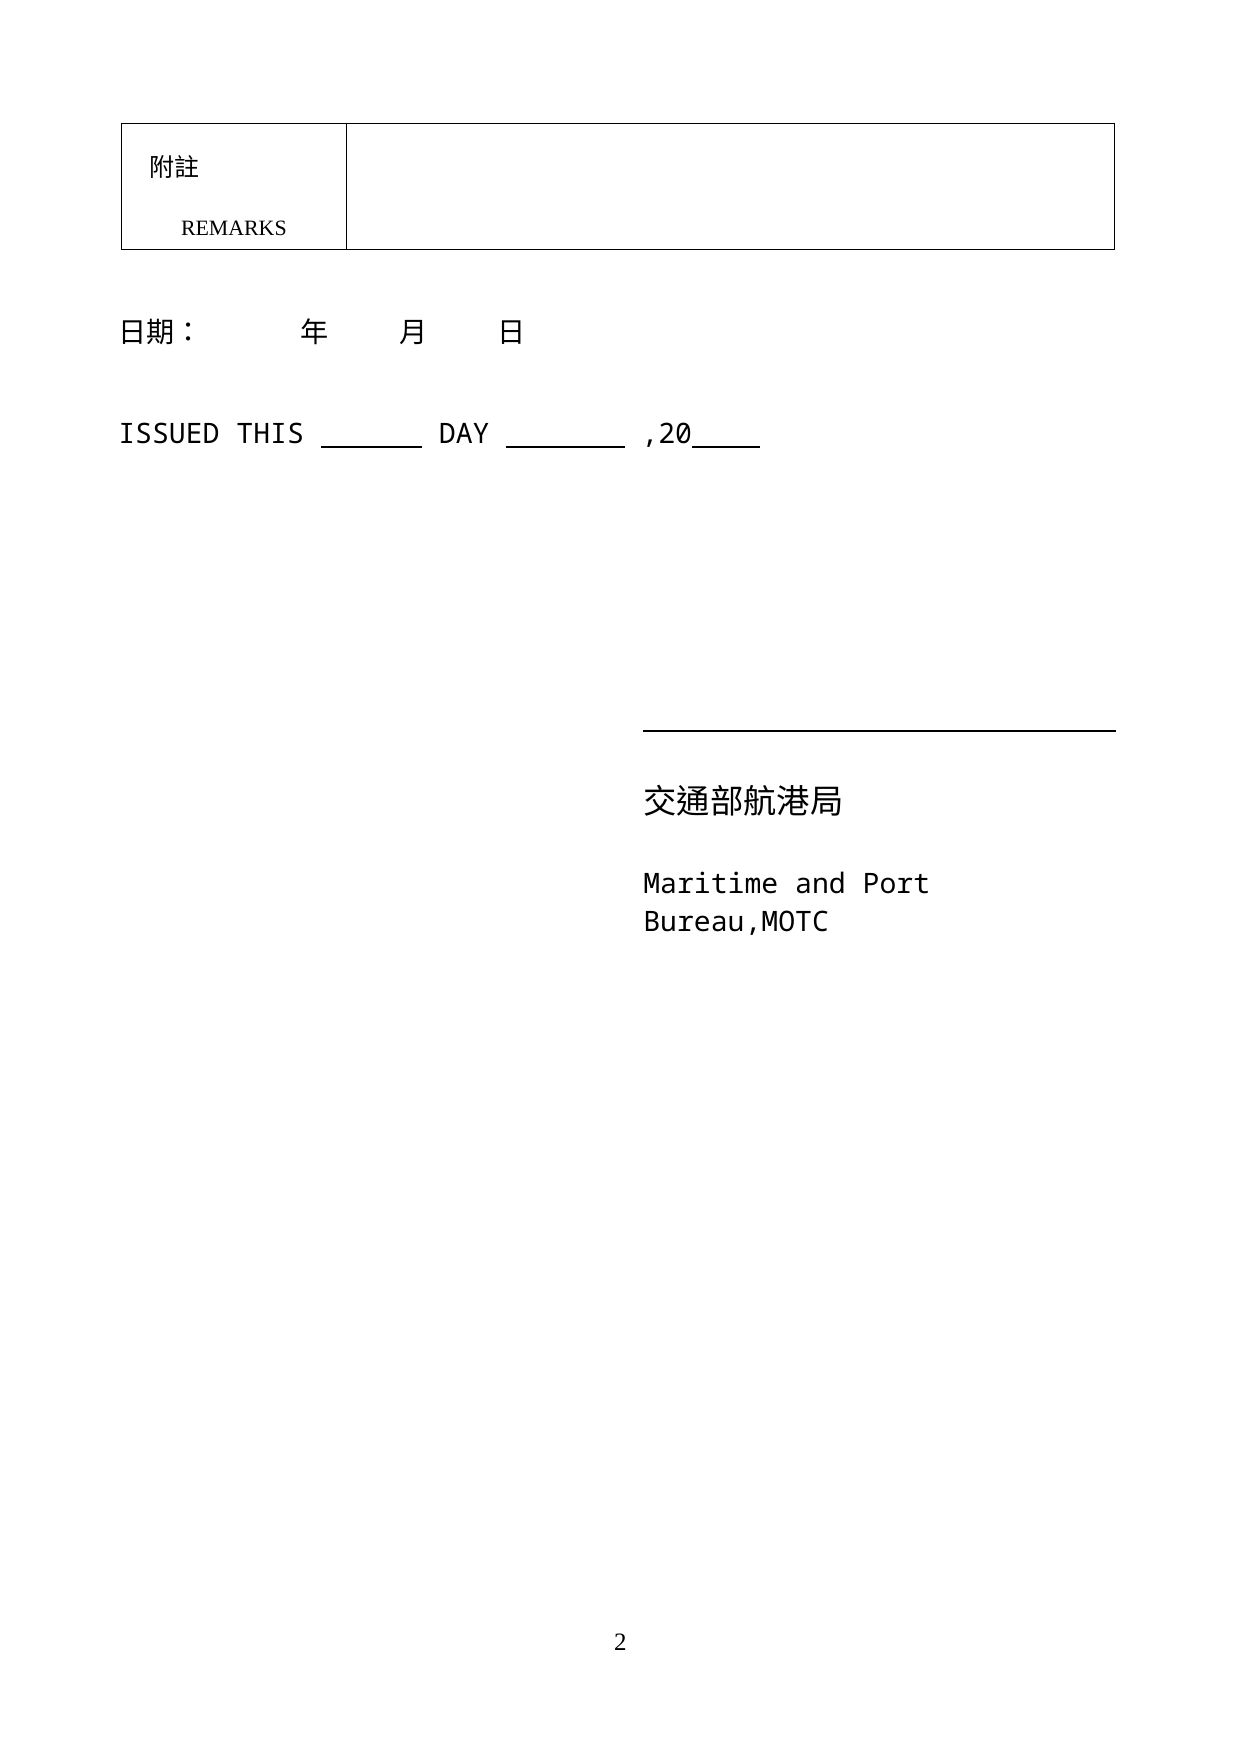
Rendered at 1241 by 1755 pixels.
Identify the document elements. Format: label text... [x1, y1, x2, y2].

text 交通部航港局 [643, 775, 1122, 823]
text Maritime and Port Bureau,MOTC [643, 863, 1122, 940]
table_cell 附註 REMARKS [122, 124, 346, 248]
text 日期： 年 月 日 [118, 289, 1122, 352]
table_cell [347, 124, 1114, 248]
text ISSUED THIS DAY ,20 [118, 391, 1122, 454]
